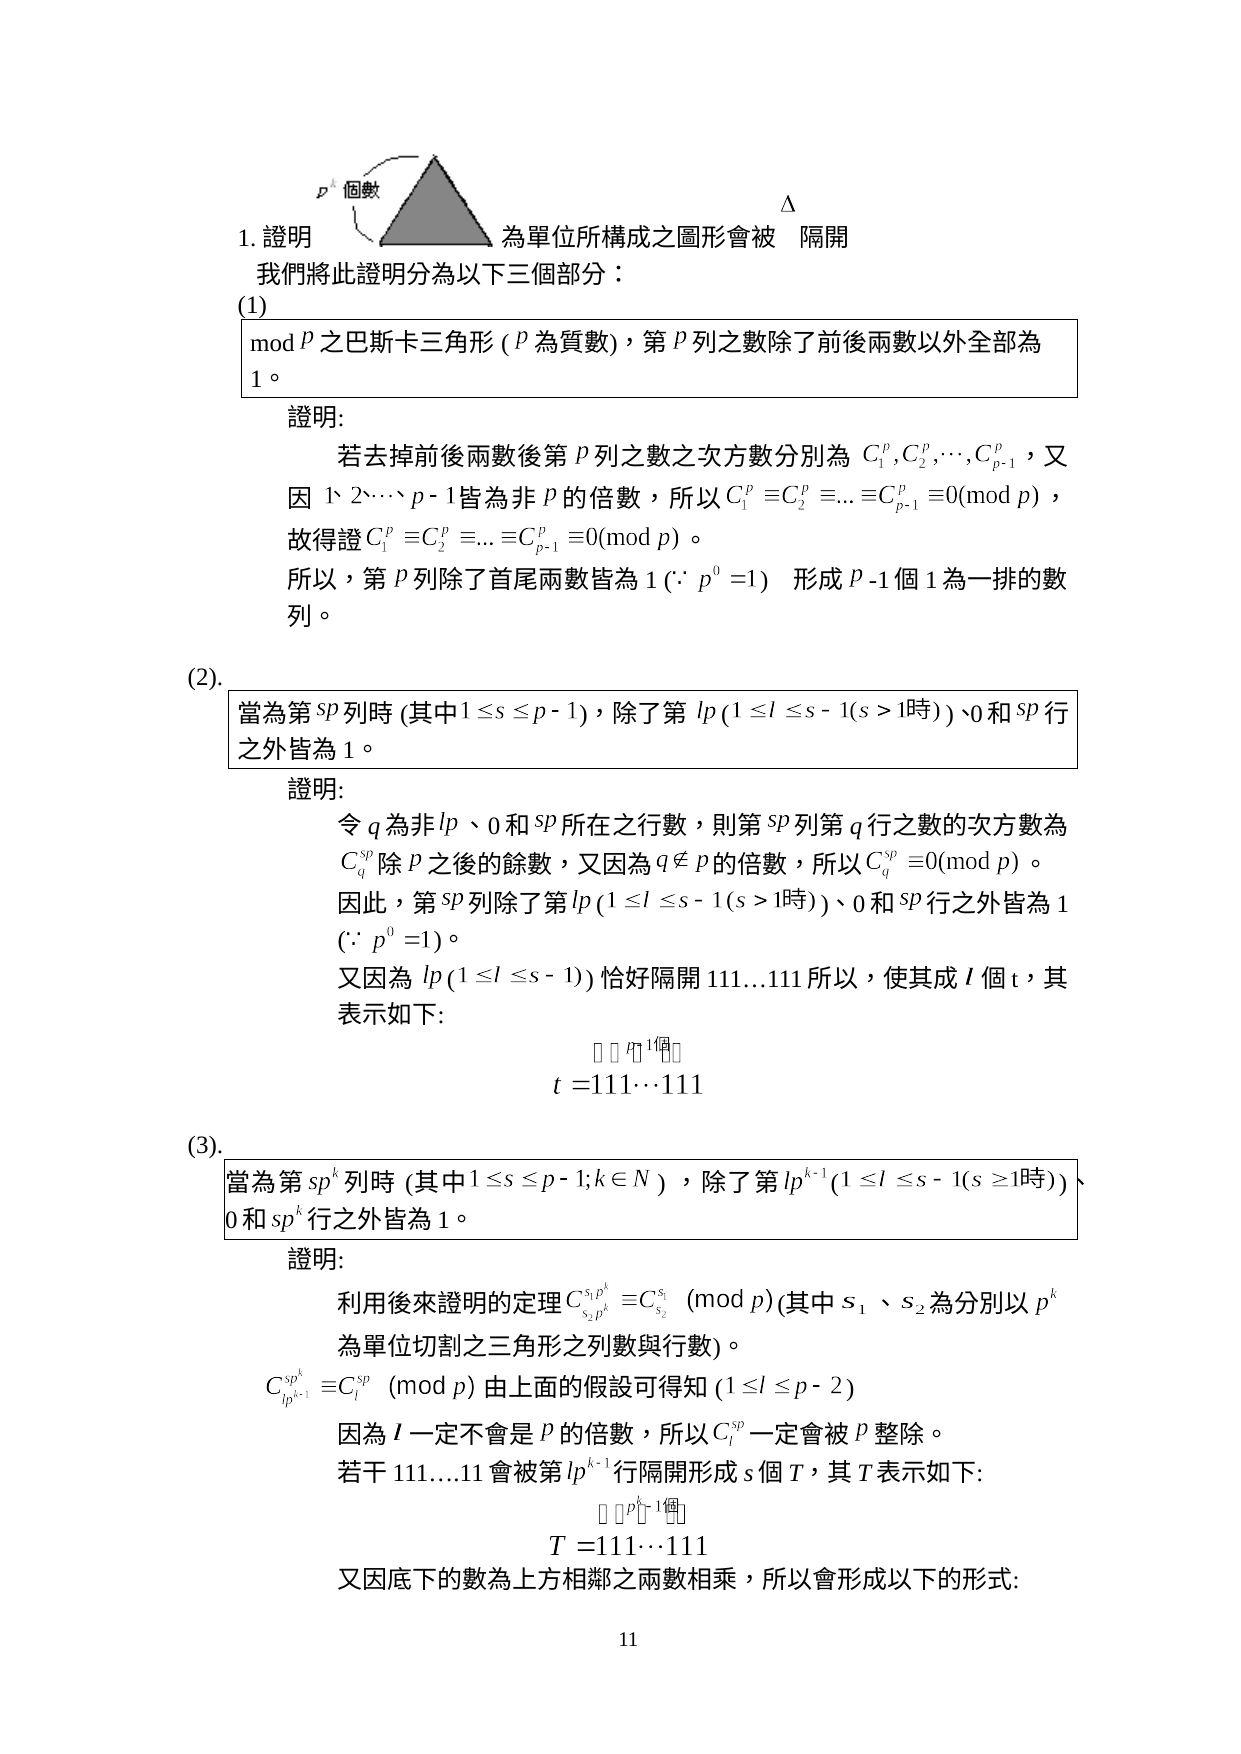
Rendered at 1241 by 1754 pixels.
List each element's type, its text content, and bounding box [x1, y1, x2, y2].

text 由上面的假設可得知 () [187, 1362, 1069, 1412]
text (1) [237, 290, 1069, 319]
text 當為第列時 (其中) ，除了第()、0和行之外皆為1。 [225, 1160, 1077, 1239]
text mod之巴斯卡三角形 (為質數)，第列之數除了前後兩數以外全部為1。 [242, 320, 1077, 397]
text 當為第列時 (其中)，除了第 ()、0和行 [229, 691, 1077, 727]
text 證明: [187, 1240, 1069, 1276]
text 又因為 () 恰好隔開111…111所以，使其成個t，其表示如下: [337, 958, 1069, 1031]
text 證明: [187, 398, 1069, 434]
text 我們將此證明分為以下三個部分： [237, 254, 1069, 290]
text 若干111….11會被第行隔開形成s個T，其T表示如下: [187, 1452, 1069, 1489]
text 之外皆為1。 [229, 727, 1077, 768]
text 令q為非、0和所在之行數，則第列第q行之數的次方數為除之後的餘數，又因為的倍數，所以。 [337, 805, 1069, 883]
text 1. 證明 為單位所構成之圖形會被隔開 [237, 150, 1069, 254]
text (2). [187, 662, 1069, 690]
text (3). [187, 1101, 1069, 1159]
text 證明: [187, 769, 1069, 805]
text 又因底下的數為上方相鄰之兩數相乘，所以會形成以下的形式: [312, 1560, 1069, 1596]
text 因為一定不會是的倍數，所以一定會被整除。 [187, 1412, 1069, 1452]
text 利用後來證明的定理(其中、為分別以 為單位切割之三角形之列數與行數)。 [337, 1276, 1069, 1362]
text 若去掉前後兩數後第列之數之次方數分別為 ，又因 皆為非的倍數，所以，故得證。 所以，第列除了首尾兩數皆為1 () 形成-1個1為一排的數列。 [287, 434, 1069, 633]
text 因此，第列除了第()、0和行之外皆為1 ()。 [337, 883, 1069, 958]
picture [312, 150, 496, 247]
